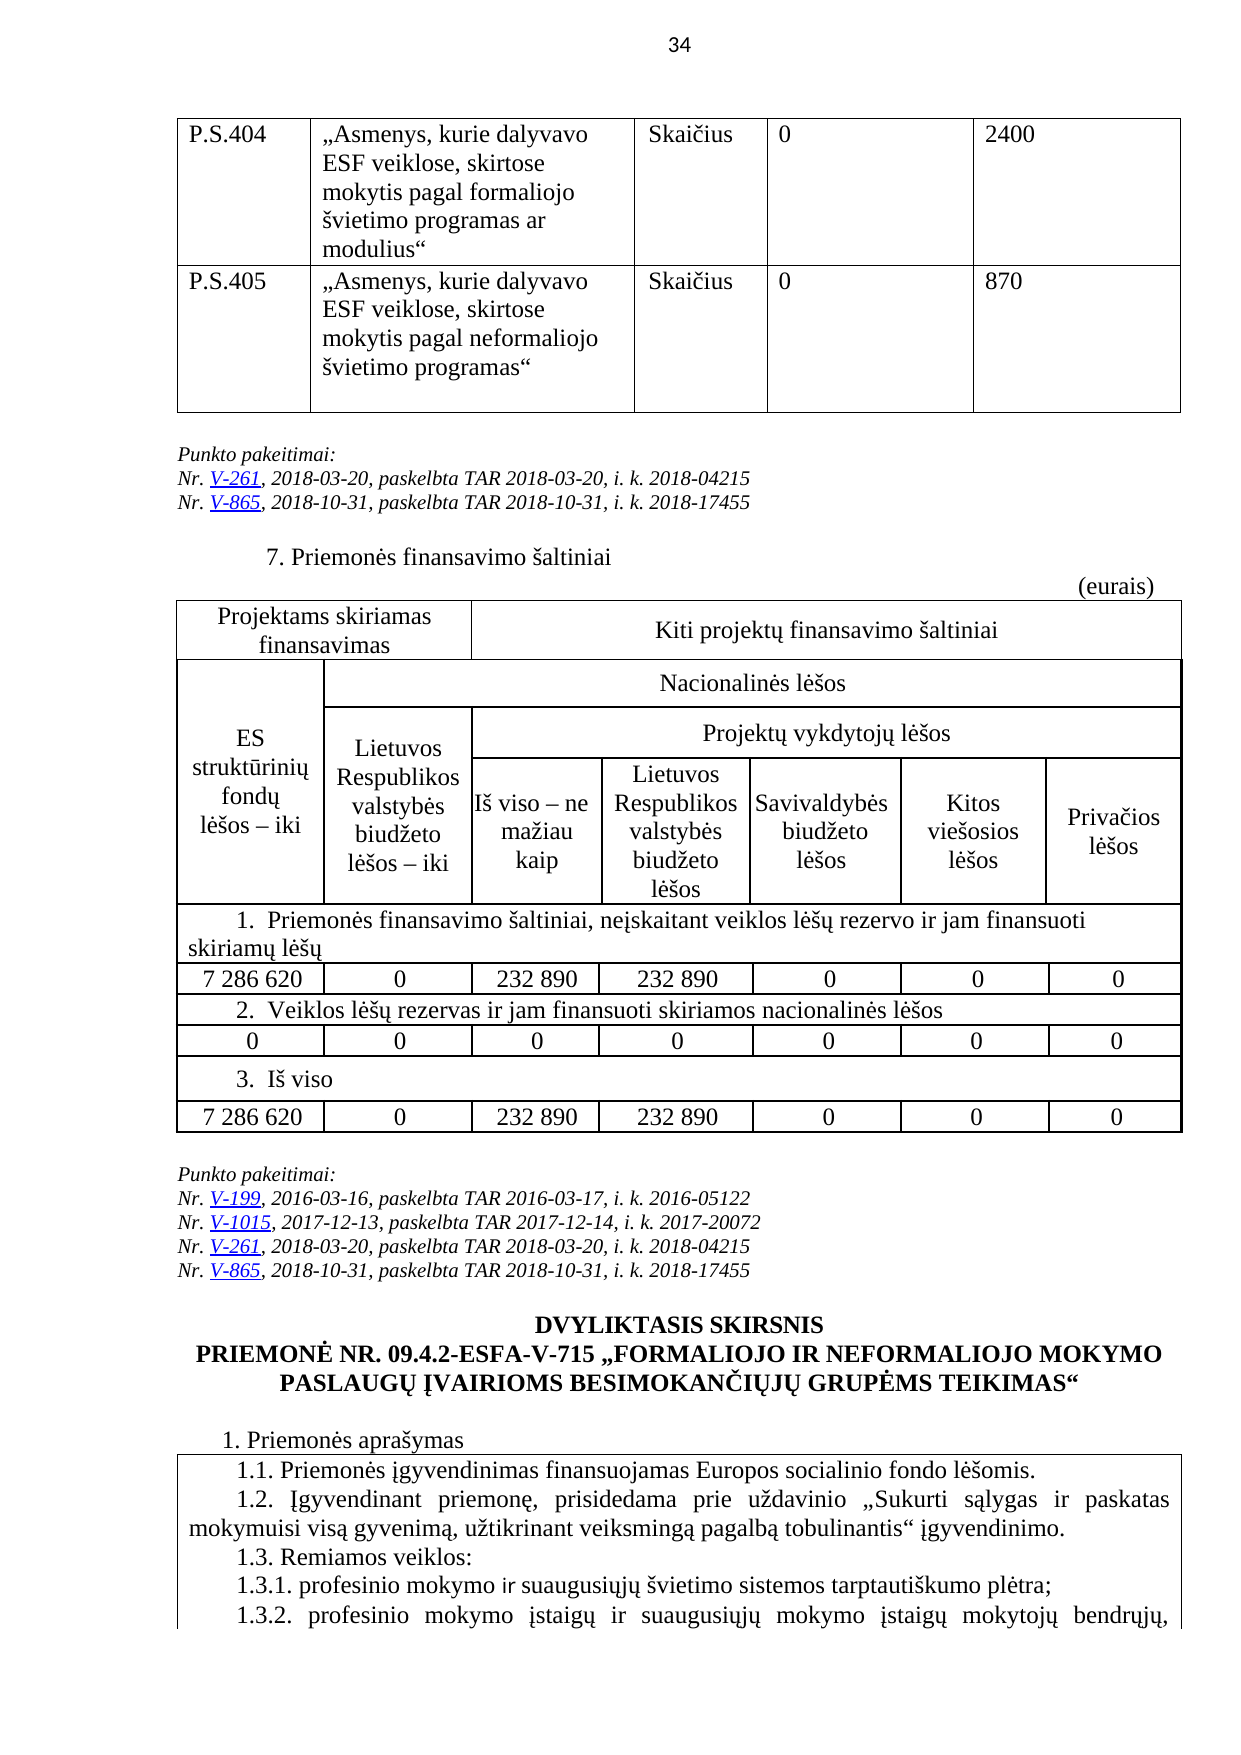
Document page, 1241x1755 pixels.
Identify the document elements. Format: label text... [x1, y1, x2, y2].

table_cell 2400 [974, 119, 1180, 265]
table_cell 0 [325, 964, 471, 993]
table_header Projektams skiriamas finansavimas [177, 601, 471, 658]
table_cell 0 [902, 1026, 1048, 1055]
text (eurais) [177, 571, 1181, 600]
text Nr. V-199, 2016-03-16, paskelbta TAR 2016-03-17, i. k. 2016-05122 [177, 1186, 1181, 1209]
table_cell 3. Iš viso [178, 1057, 1180, 1100]
table_cell 7 286 620 [178, 1102, 323, 1131]
table_cell 7 286 620 [178, 964, 323, 993]
table_cell 0 [1050, 964, 1180, 993]
table_cell 0 [754, 1102, 900, 1131]
table_cell Lietuvos Respublikos valstybės biudžeto lėšos [603, 759, 749, 903]
table_header 1.1. Priemonės įgyvendinimas finansuojamas Europos socialinio fondo lėšomis. [178, 1455, 1181, 1484]
table_cell 0 [902, 964, 1048, 993]
table_cell 0 [768, 266, 973, 412]
table_cell Kitos viešosios lėšos [902, 759, 1045, 903]
table_cell 0 [902, 1102, 1048, 1131]
table_cell 0 [754, 964, 900, 993]
table_cell 0 [325, 1026, 471, 1055]
table_header Kiti projektų finansavimo šaltiniai [472, 601, 1181, 658]
text Nr. V-261, 2018-03-20, paskelbta TAR 2018-03-20, i. k. 2018-04215 [177, 466, 1181, 490]
text Punkto pakeitimai: [177, 442, 1181, 466]
table_cell „Asmenys, kurie dalyvavo ESF veiklose, skirtose mokytis pagal neformaliojo švietimo programas“ [311, 266, 634, 412]
table_cell 0 [600, 1026, 752, 1055]
table_cell 232 890 [473, 964, 598, 993]
table_cell ES struktūrinių fondų lėšos – iki [178, 660, 323, 903]
table_cell P.S.405 [178, 266, 310, 412]
table_cell Skaičius [635, 119, 767, 265]
text Nr. V-261, 2018-03-20, paskelbta TAR 2018-03-20, i. k. 2018-04215 [177, 1234, 1181, 1258]
table_cell 0 [754, 1026, 900, 1055]
text PRIEMONĖ NR. 09.4.2-ESFA-V-715 „FORMALIOJO IR NEFORMALIOJO MOKYMO PASLAUGŲ ĮVAIRIOMS BESIMOKANČIŲJŲ GRUPĖMS TEIKIMAS“ [177, 1339, 1181, 1397]
table_cell 232 890 [600, 1102, 752, 1131]
table_cell 1.2. Įgyvendinant priemonę, prisidedama prie uždavinio „Sukurti sąlygas ir paskatas mokymuisi visą gyvenimą, užtikrinant veiksmingą pagalbą tobulinantis“ įgyvendinimo. [178, 1484, 1181, 1542]
table_cell 1. Priemonės finansavimo šaltiniai, neįskaitant veiklos lėšų rezervo ir jam finansuoti skiriamų lėšų [178, 905, 1180, 962]
text DVYLIKTASIS SKIRSNIS [177, 1311, 1181, 1339]
table_cell „Asmenys, kurie dalyvavo ESF veiklose, skirtose mokytis pagal formaliojo švietimo programas ar modulius“ [311, 119, 634, 265]
text 7. Priemonės finansavimo šaltiniai [266, 542, 1181, 571]
table_cell 0 [768, 119, 973, 265]
table_cell Projektų vykdytojų lėšos [473, 708, 1180, 757]
text Nr. V-1015, 2017-12-13, paskelbta TAR 2017-12-14, i. k. 2017-20072 [177, 1209, 1181, 1234]
table_cell Privačios lėšos [1047, 759, 1180, 903]
table_cell Skaičius [635, 266, 767, 412]
table_cell Nacionalinės lėšos [325, 660, 1180, 706]
table_cell 2. Veiklos lėšų rezervas ir jam finansuoti skiriamos nacionalinės lėšos [178, 995, 1180, 1024]
table_cell Lietuvos Respublikos valstybės biudžeto lėšos – iki [325, 708, 471, 903]
text Nr. V-865, 2018-10-31, paskelbta TAR 2018-10-31, i. k. 2018-17455 [177, 1258, 1181, 1282]
table_cell 232 890 [600, 964, 752, 993]
table_cell 0 [325, 1102, 471, 1131]
table_cell 870 [974, 266, 1180, 412]
table_cell P.S.404 [178, 119, 310, 265]
table_cell 0 [1050, 1026, 1180, 1055]
text Nr. V-865, 2018-10-31, paskelbta TAR 2018-10-31, i. k. 2018-17455 [177, 490, 1181, 514]
table_cell Savivaldybės biudžeto lėšos [751, 759, 900, 903]
table_cell 1.3. Remiamos veiklos: 1.3.1. profesinio mokymo ir suaugusiųjų švietimo sistemos tarptautiškumo plėtra; 1.3.2. profesinio mokymo įstaigų ir suaugusiųjų mokymo įstaigų mokytojų bendrųjų, [178, 1542, 1181, 1628]
table_cell 232 890 [473, 1102, 598, 1131]
table_cell 0 [473, 1026, 598, 1055]
table_cell 0 [1050, 1102, 1180, 1131]
table_cell Iš viso – ne mažiau kaip [473, 759, 601, 903]
table_cell 0 [178, 1026, 323, 1055]
text 1. Priemonės aprašymas [222, 1426, 1181, 1454]
text Punkto pakeitimai: [177, 1161, 1181, 1186]
